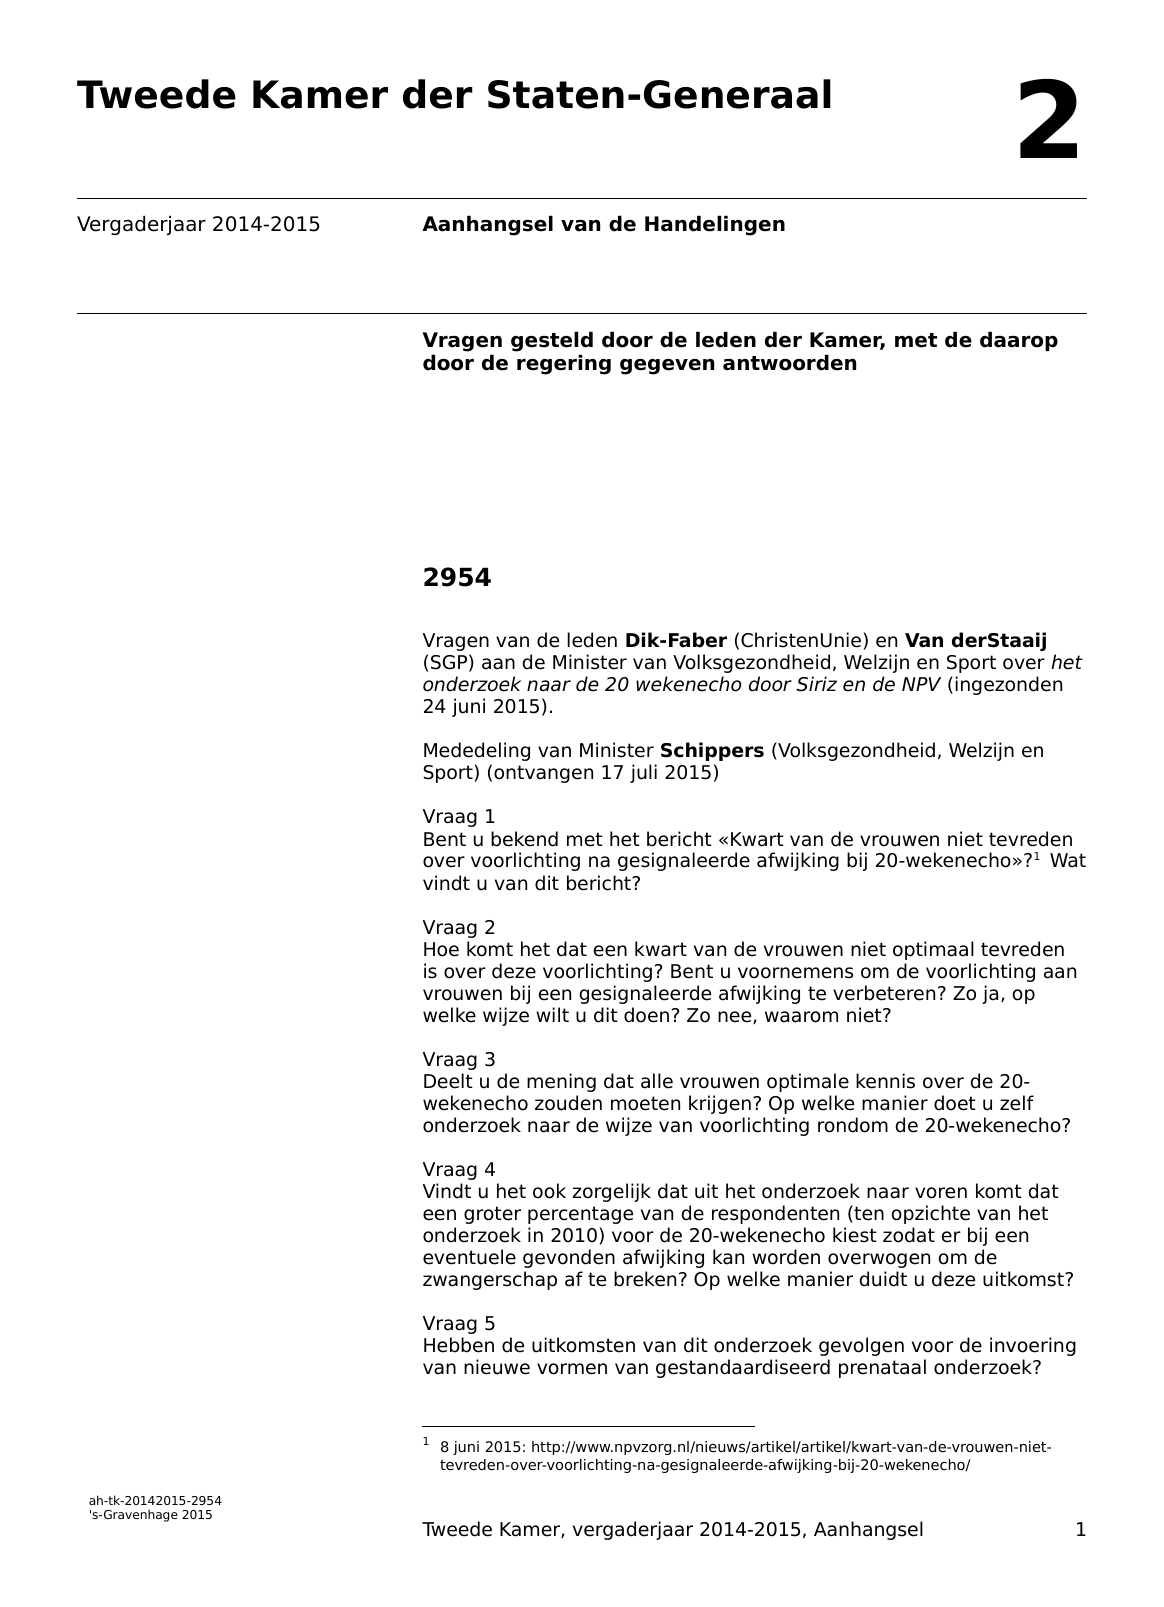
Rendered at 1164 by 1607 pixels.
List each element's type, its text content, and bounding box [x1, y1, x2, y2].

text Vraag 5 [422, 1313, 1087, 1335]
text 's-Gravenhage 2015 [88, 1508, 323, 1522]
table_cell Vragen gesteld door de leden der Kamer, met de daarop door de regering gegeven antwoorden [422, 314, 1087, 375]
text Vraag 1 [422, 806, 1087, 828]
text 2954 [422, 563, 1087, 592]
table_cell Vergaderjaar 2014-2015 [77, 199, 422, 313]
text Mededeling van Minister Schippers (Volksgezondheid, Welzijn en Sport) (ontvangen 17 juli 2015) [422, 740, 1087, 784]
text Hebben de uitkomsten van dit onderzoek gevolgen voor de invoering van nieuwe vormen van gestandaardiseerd prenataal onderzoek? [422, 1335, 1087, 1379]
text Hoe komt het dat een kwart van de vrouwen niet optimaal tevreden is over deze voorlichting? Bent u voornemens om de voorlichting aan vrouwen bij een gesignaleerde afwijking te verbeteren? Zo ja, op welke wijze wilt u dit doen? Zo nee, waarom niet? [422, 938, 1087, 1026]
table_cell [77, 314, 422, 375]
text Vindt u het ook zorgelijk dat uit het onderzoek naar voren komt dat een groter percentage van de respondenten (ten opzichte van het onderzoek in 2010) voor de 20-wekenecho kiest zodat er bij een eventuele gevonden afwijking kan worden overwogen om de zwangerschap af te breken? Op welke manier duidt u deze uitkomst? [422, 1181, 1087, 1291]
table_header 2 [886, 59, 1087, 198]
text Vraag 2 [422, 917, 1087, 938]
text Vraag 3 [422, 1049, 1087, 1071]
text Bent u bekend met het bericht «Kwart van de vrouwen niet tevreden over voorlichting na gesignaleerde afwijking bij 20-wekenecho»? Wat vindt u van dit bericht? [422, 828, 1087, 894]
table_header Tweede Kamer der Staten-Generaal [77, 59, 886, 198]
text 8 juni 2015: http://www.npvzorg.nl/nieuws/artikel/artikel/kwart-van-de-vrouwen-niet-tevreden-over-voorlichting-na-gesignaleerde-afwijking-bij-20-wekenecho/ [422, 1435, 1087, 1474]
text Vragen van de leden Dik-Faber (ChristenUnie) en Van derStaaij (SGP) aan de Minister van Volksgezondheid, Welzijn en Sport over het onderzoek naar de 20 wekenecho door Siriz en de NPV (ingezonden 24 juni 2015). [422, 630, 1087, 718]
text Vraag 4 [422, 1159, 1087, 1181]
text ah-tk-20142015-2954 [88, 1494, 323, 1508]
table_cell Aanhangsel van de Handelingen [422, 199, 1087, 313]
text Deelt u de mening dat alle vrouwen optimale kennis over de 20-wekenecho zouden moeten krijgen? Op welke manier doet u zelf onderzoek naar de wijze van voorlichting rondom de 20-wekenecho? [422, 1071, 1087, 1137]
